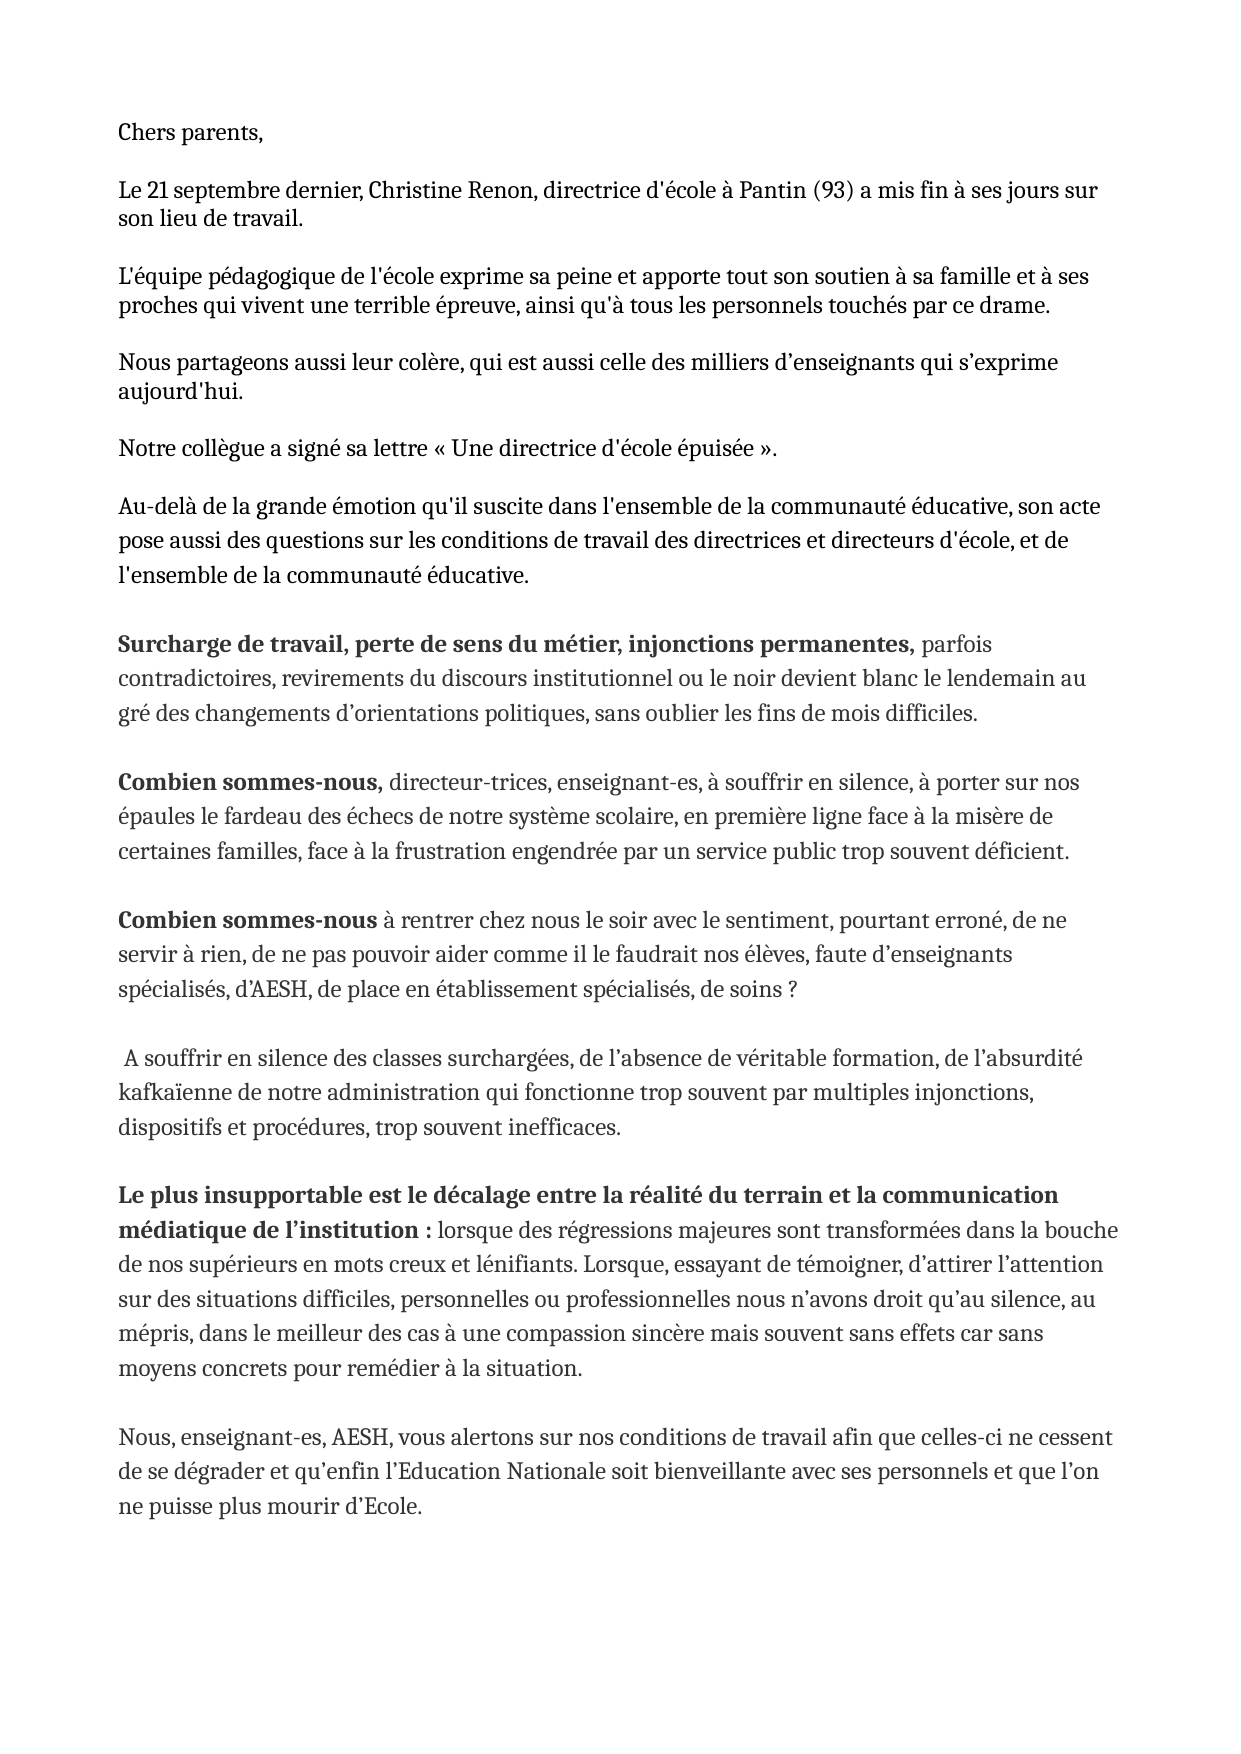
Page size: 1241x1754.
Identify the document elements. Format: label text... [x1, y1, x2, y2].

text Nous, enseignant-es, AESH, vous alertons sur nos conditions de travail afin que celles-ci ne cessent de se dégrader et qu’enfin l’Education Nationale soit bienveillante avec ses personnels et que l’on ne puisse plus mourir d’Ecole. [118, 1423, 1122, 1521]
text A souffrir en silence des classes surchargées, de l’absence de véritable formation, de l’absurdité kafkaïenne de notre administration qui fonctionne trop souvent par multiples injonctions, dispositifs et procédures, trop souvent inefficaces. [118, 1043, 1122, 1141]
text Combien sommes-nous à rentrer chez nous le soir avec le sentiment, pourtant erroné, de ne servir à rien, de ne pas pouvoir aider comme il le faudrait nos élèves, faute d’enseignants spécialisés, d’AESH, de place en établissement spécialisés, de soins ? [118, 906, 1122, 1003]
text Surcharge de travail, perte de sens du métier, injonctions permanentes, parfois contradictoires, revirements du discours institutionnel ou le noir devient blanc le lendemain au gré des changements d’orientations politiques, sans oublier les fins de mois difficiles. [118, 630, 1122, 727]
text Notre collègue a signé sa lettre « Une directrice d'école épuisée ». [118, 434, 1122, 463]
text L'équipe pédagogique de l'école exprime sa peine et apporte tout son soutien à sa famille et à ses proches qui vivent une terrible épreuve, ainsi qu'à tous les personnels touchés par ce drame. [118, 262, 1122, 319]
text Au-delà de la grande émotion qu'il suscite dans l'ensemble de la communauté éducative, son acte pose aussi des questions sur les conditions de travail des directrices et directeurs d'école, et de l'ensemble de la communauté éducative. [118, 492, 1122, 589]
text Le plus insupportable est le décalage entre la réalité du terrain et la communication médiatique de l’institution : lorsque des régressions majeures sont transformées dans la bouche de nos supérieurs en mots creux et lénifiants. Lorsque, essayant de témoigner, d’attirer l’attention sur des situations difficiles, personnelles ou professionnelles nous n’avons droit qu’au silence, au mépris, dans le meilleur des cas à une compassion sincère mais souvent sans effets car sans moyens concrets pour remédier à la situation. [118, 1181, 1122, 1383]
text Chers parents, [118, 118, 1122, 147]
text Nous partageons aussi leur colère, qui est aussi celle des milliers d’enseignants qui s’exprime aujourd'hui. [118, 348, 1122, 406]
text Le 21 septembre dernier, Christine Renon, directrice d'école à Pantin (93) a mis fin à ses jours sur son lieu de travail. [118, 176, 1122, 233]
text Combien sommes-nous, directeur-trices, enseignant-es, à souffrir en silence, à porter sur nos épaules le fardeau des échecs de notre système scolaire, en première ligne face à la misère de certaines familles, face à la frustration engendrée par un service public trop souvent déficient. [118, 768, 1122, 865]
